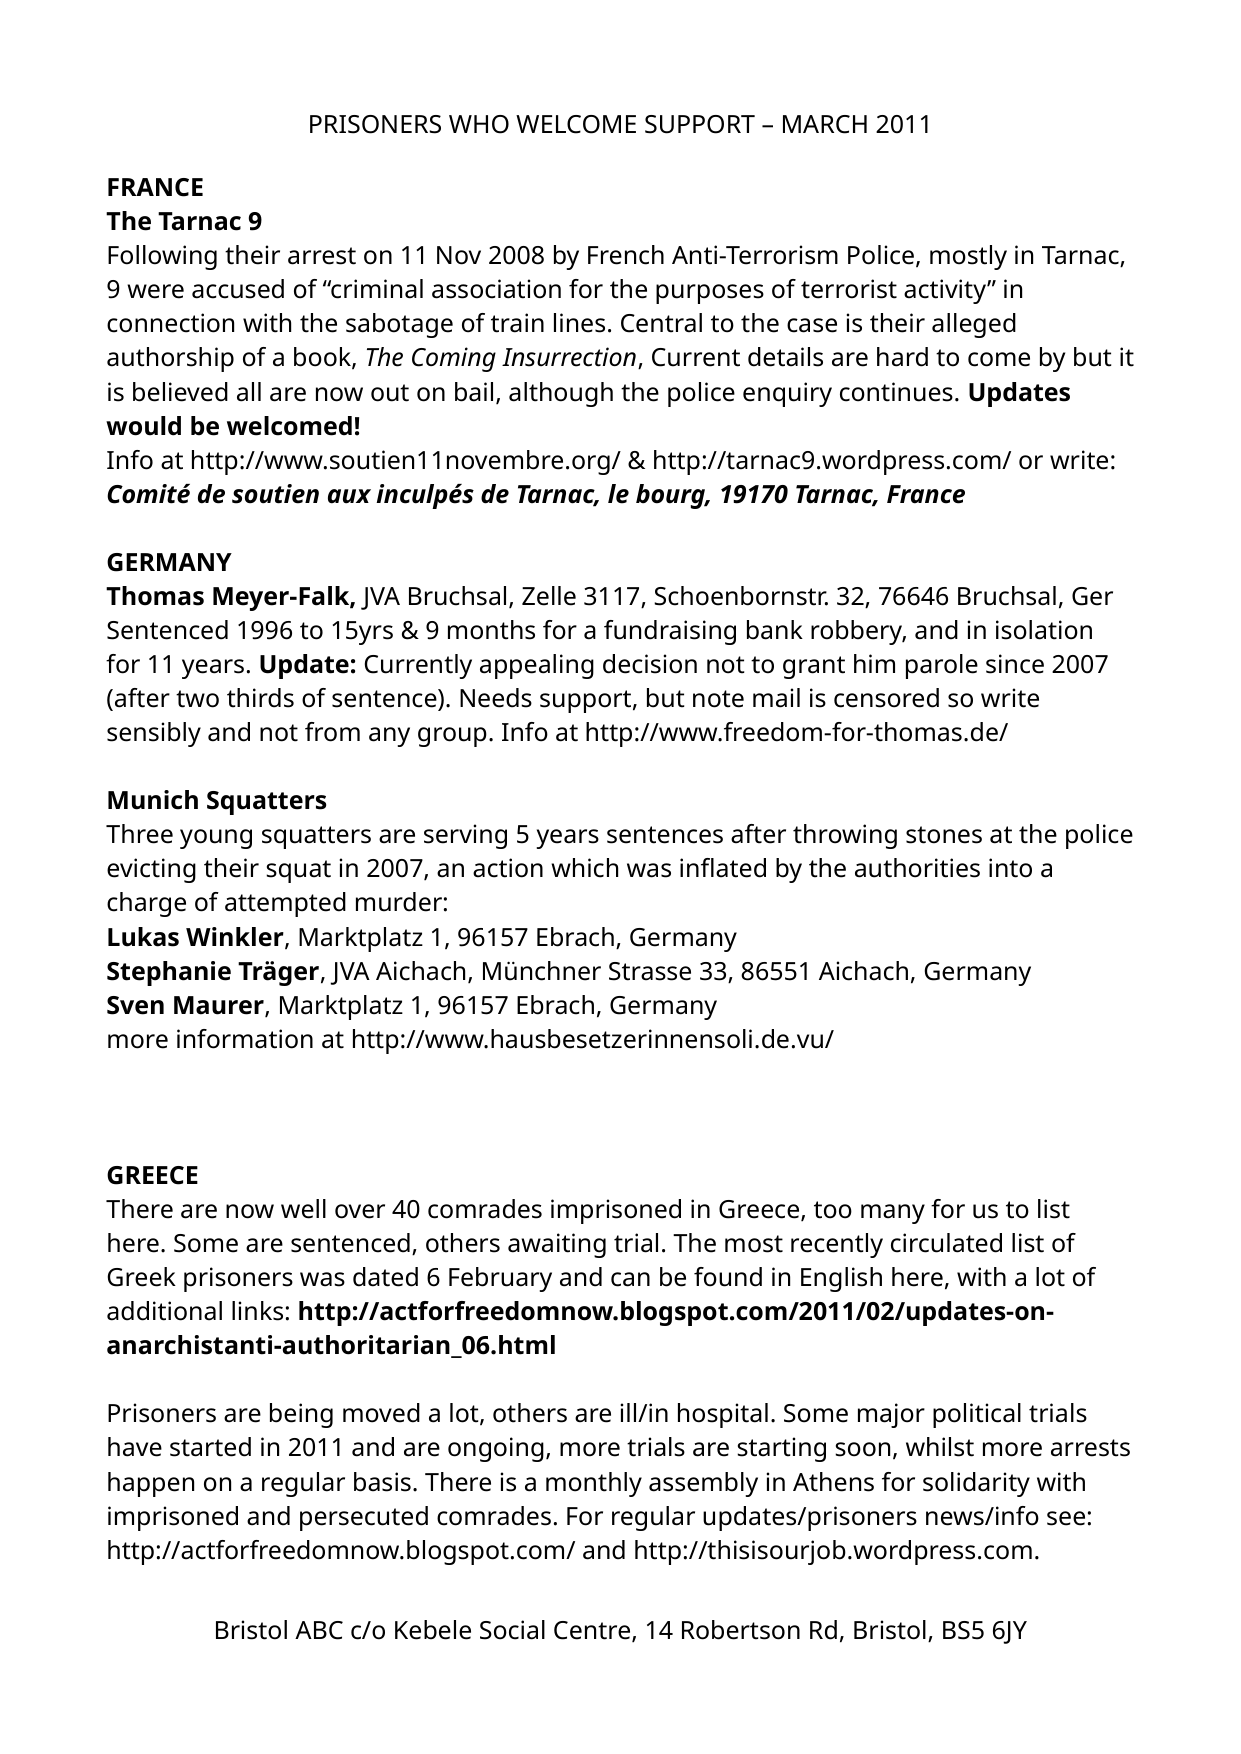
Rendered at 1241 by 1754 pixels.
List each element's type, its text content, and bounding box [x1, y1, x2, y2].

text Prisoners are being moved a lot, others are ill/in hospital. Some major political trials have started in 2011 and are ongoing, more trials are starting soon, whilst more arrests happen on a regular basis. There is a monthly assembly in Athens for solidarity with imprisoned and persecuted comrades. For regular updates/prisoners news/info see: http://actforfreedomnow.blogspot.com/ and http://thisisourjob.wordpress.com. [106, 1396, 1134, 1566]
text Sentenced 1996 to 15yrs & 9 months for a fundraising bank robbery, and in isolation for 11 years. Update: Currently appealing decision not to grant him parole since 2007 (after two thirds of sentence). Needs support, but note mail is censored so write sensibly and not from any group. Info at http://www.freedom-for-thomas.de/ Munich Squatters Three young squatters are serving 5 years sentences after throwing stones at the police evicting their squat in 2007, an action which was inflated by the authorities into a charge of attempted murder: Lukas Winkler, Marktplatz 1, 96157 Ebrach, Germany Stephanie Träger, JVA Aichach, Münchner Strasse 33, 86551 Aichach, Germany Sven Maurer, Marktplatz 1, 96157 Ebrach, Germany more information at http://www.hausbesetzerinnensoli.de.vu/ [106, 613, 1134, 1055]
text GERMANY Thomas Meyer-Falk, JVA Bruchsal, Zelle 3117, Schoenbornstr. 32, 76646 Bruchsal, Ger [106, 544, 1134, 613]
text FRANCE The Tarnac 9 Following their arrest on 11 Nov 2008 by French Anti-Terrorism Police, mostly in Tarnac, 9 were accused of “criminal association for the purposes of terrorist activity” in connection with the sabotage of train lines. Central to the case is their alleged authorship of a book, The Coming Insurrection, Current details are hard to come by but it is believed all are now out on bail, although the police enquiry continues. Updates would be welcomed! [106, 170, 1134, 442]
text Info at http://www.soutien11novembre.org/ & http://tarnac9.wordpress.com/ or write: Comité de soutien aux inculpés de Tarnac, le bourg, 19170 Tarnac, France [106, 442, 1134, 510]
text GREECE [106, 1158, 1134, 1192]
text There are now well over 40 comrades imprisoned in Greece, too many for us to list here. Some are sentenced, others awaiting trial. The most recently circulated list of Greek prisoners was dated 6 February and can be found in English here, with a lot of additional links: http://actforfreedomnow.blogspot.com/2011/02/updates-on-anarchistanti-authoritarian_06.html [106, 1192, 1134, 1362]
